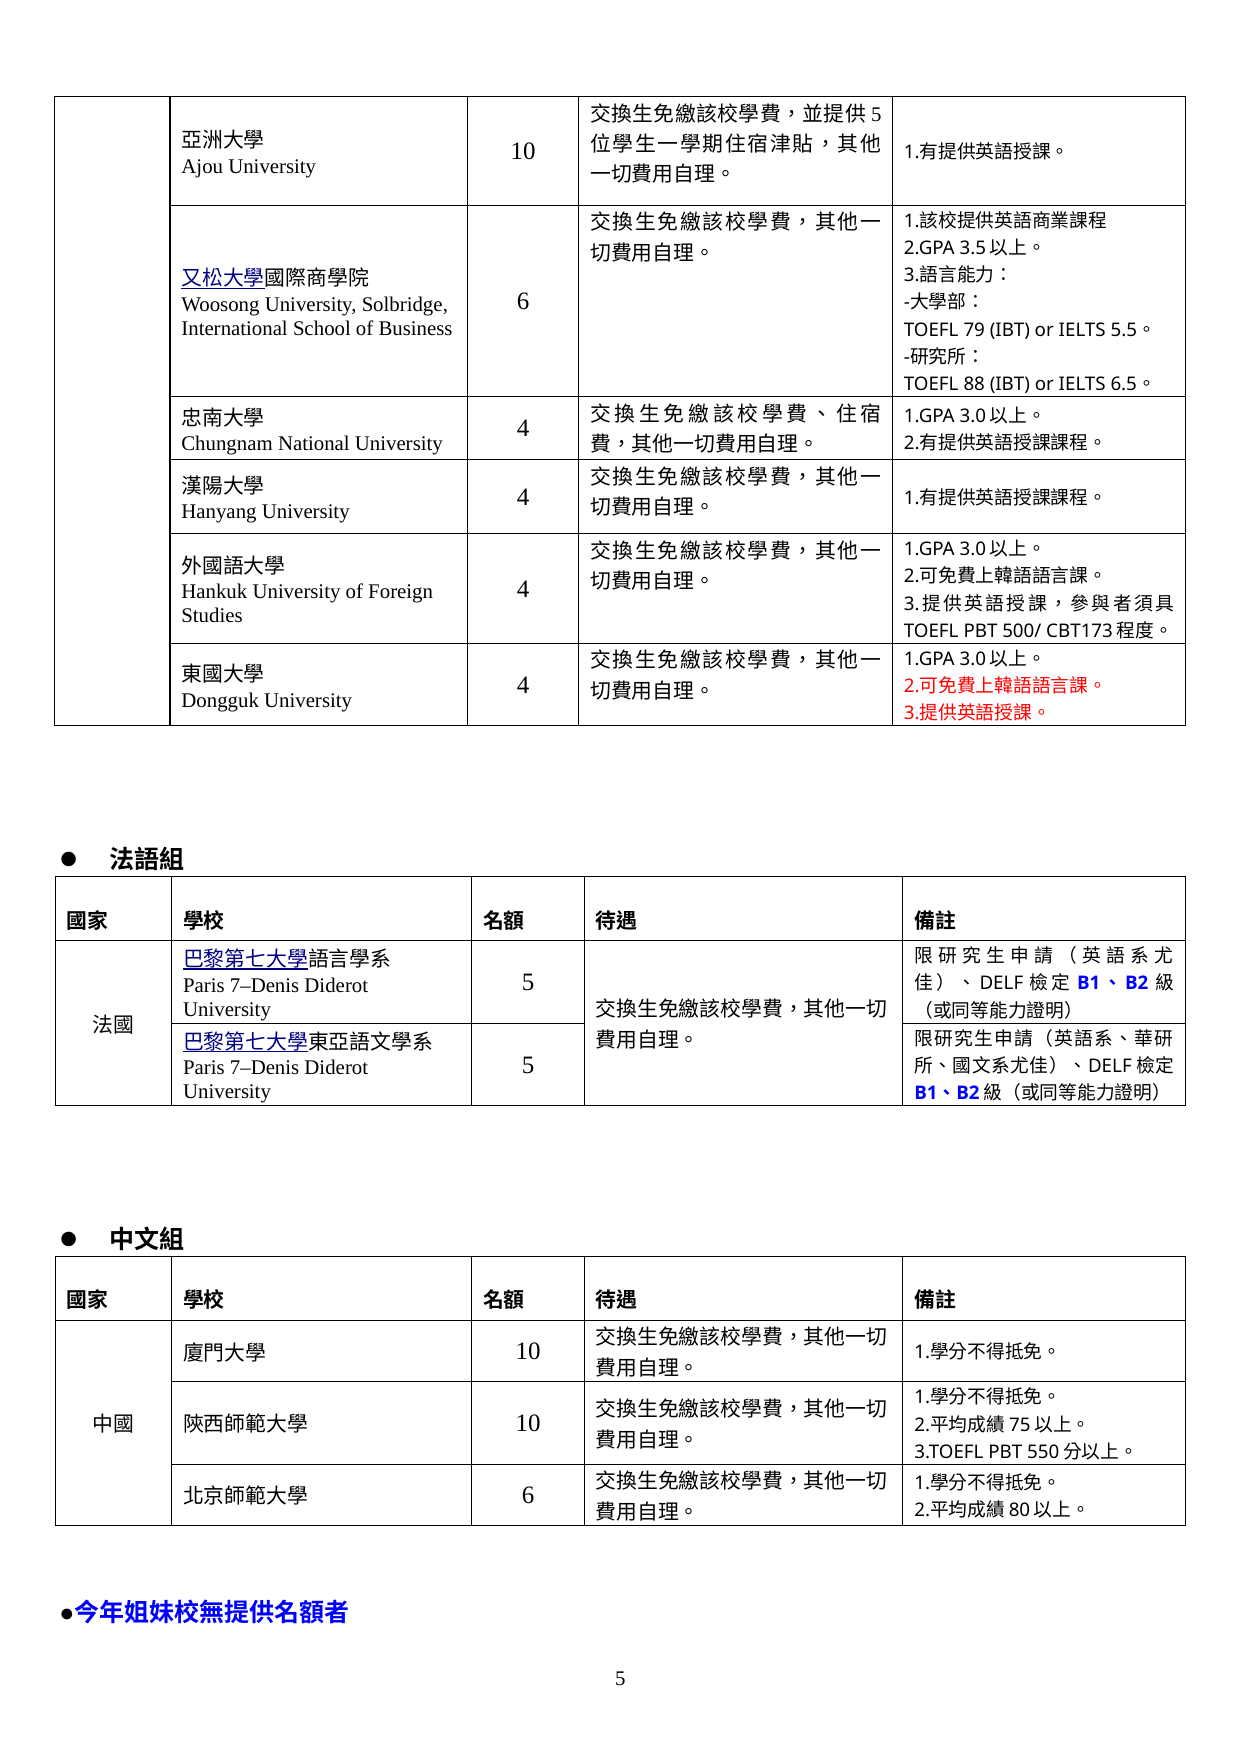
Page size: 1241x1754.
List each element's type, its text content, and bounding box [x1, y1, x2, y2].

table_cell 4 [468, 460, 578, 533]
table_cell 5 [472, 1024, 584, 1105]
table_cell 忠南大學 Chungnam National University [171, 397, 467, 459]
table_cell 巴黎第七大學語言學系 Paris 7–Denis Diderot University [172, 941, 471, 1022]
table_cell 6 [468, 206, 578, 396]
table_cell 1.GPA 3.0以上。 2.可免費上韓語語言課。 3.提供英語授課，參與者須具TOEFL PBT 500/ CBT173程度。 [893, 534, 1185, 643]
table_cell 亞洲大學 Ajou University [171, 97, 467, 204]
table_cell 1.學分不得抵免。 2.平均成績80以上。 [903, 1465, 1185, 1525]
table_header 待遇 [585, 877, 902, 940]
table_cell 1.學分不得抵免。 2.平均成績 75以上。 3.TOEFL PBT 550分以上。 [903, 1382, 1185, 1464]
table_cell 北京師範大學 [172, 1465, 471, 1525]
table_header 國家 [56, 1257, 171, 1319]
table_header 國家 [56, 877, 171, 940]
table_cell 1.有提供英語授課。 [893, 97, 1185, 204]
table_cell 交換生免繳該校學費，其他一切費用自理。 [579, 644, 892, 725]
table_cell 又松大學國際商學院 Woosong University, Solbridge, International School of Business [171, 206, 467, 396]
table_cell 6 [472, 1465, 584, 1525]
list 法語組 [59, 840, 1181, 876]
table_cell 交換生免繳該校學費，其他一切費用自理。 [585, 1382, 902, 1464]
table_cell 1.GPA 3.0以上。 2.有提供英語授課課程。 [893, 397, 1185, 459]
table_cell 交換生免繳該校學費、住宿費，其他一切費用自理。 [579, 397, 892, 459]
table_cell 中國 [56, 1321, 171, 1525]
table_header [55, 97, 169, 725]
table_cell 外國語大學 Hankuk University of Foreign Studies [171, 534, 467, 643]
table_cell 10 [472, 1321, 584, 1381]
table_cell 交換生免繳該校學費，其他一切費用自理。 [579, 460, 892, 533]
table_header 學校 [172, 1257, 471, 1319]
table_cell 廈門大學 [172, 1321, 471, 1381]
table_header 待遇 [585, 1257, 902, 1319]
table_cell 陝西師範大學 [172, 1382, 471, 1464]
table_cell 4 [468, 397, 578, 459]
table_cell 交換生免繳該校學費，其他一切費用自理。 [585, 1465, 902, 1525]
list 中文組 [59, 1220, 1181, 1256]
table_cell 巴黎第七大學東亞語文學系 Paris 7–Denis Diderot University [172, 1024, 471, 1105]
text ●今年姐妹校無提供名額者 [59, 1592, 1181, 1629]
table_header 名額 [472, 1257, 584, 1319]
table_cell 交換生免繳該校學費，其他一切費用自理。 [585, 1321, 902, 1381]
table_cell 1.學分不得抵免。 [903, 1321, 1185, 1381]
table_cell 交換生免繳該校學費，其他一切費用自理。 [579, 534, 892, 643]
table_header 名額 [472, 877, 584, 940]
table_cell 交換生免繳該校學費，並提供5位學生一學期住宿津貼，其他一切費用自理。 [579, 97, 892, 204]
table_cell 1.該校提供英語商業課程 2.GPA 3.5以上。 3.語言能力： -大學部： TOEFL 79 (IBT) or IELTS 5.5。 -研究所： TOEFL 88 (IBT) or IELTS 6.5。 [893, 206, 1185, 396]
table_cell 10 [468, 97, 578, 204]
table_cell 限研究生申請（英語系尤佳）、DELF檢定B1、B2級（或同等能力證明） [903, 941, 1185, 1022]
table_header 備註 [903, 1257, 1185, 1319]
table_header 學校 [172, 877, 471, 940]
table_cell 4 [468, 644, 578, 725]
table_cell 1.有提供英語授課課程。 [893, 460, 1185, 533]
table_cell 法國 [56, 941, 171, 1105]
table_cell 10 [472, 1382, 584, 1464]
table_cell 5 [472, 941, 584, 1022]
table_cell 交換生免繳該校學費，其他一切費用自理。 [579, 206, 892, 396]
table_cell 交換生免繳該校學費，其他一切費用自理。 [585, 941, 902, 1105]
table_cell 漢陽大學 Hanyang University [171, 460, 467, 533]
table_cell 限研究生申請（英語系、華研所、國文系尤佳）、DELF檢定B1、B2級（或同等能力證明） [903, 1024, 1185, 1105]
table_cell 東國大學 Dongguk University [171, 644, 467, 725]
table_cell 4 [468, 534, 578, 643]
table_cell 1.GPA 3.0以上。 2.可免費上韓語語言課。 3.提供英語授課。 [893, 644, 1185, 725]
table_header 備註 [903, 877, 1185, 940]
